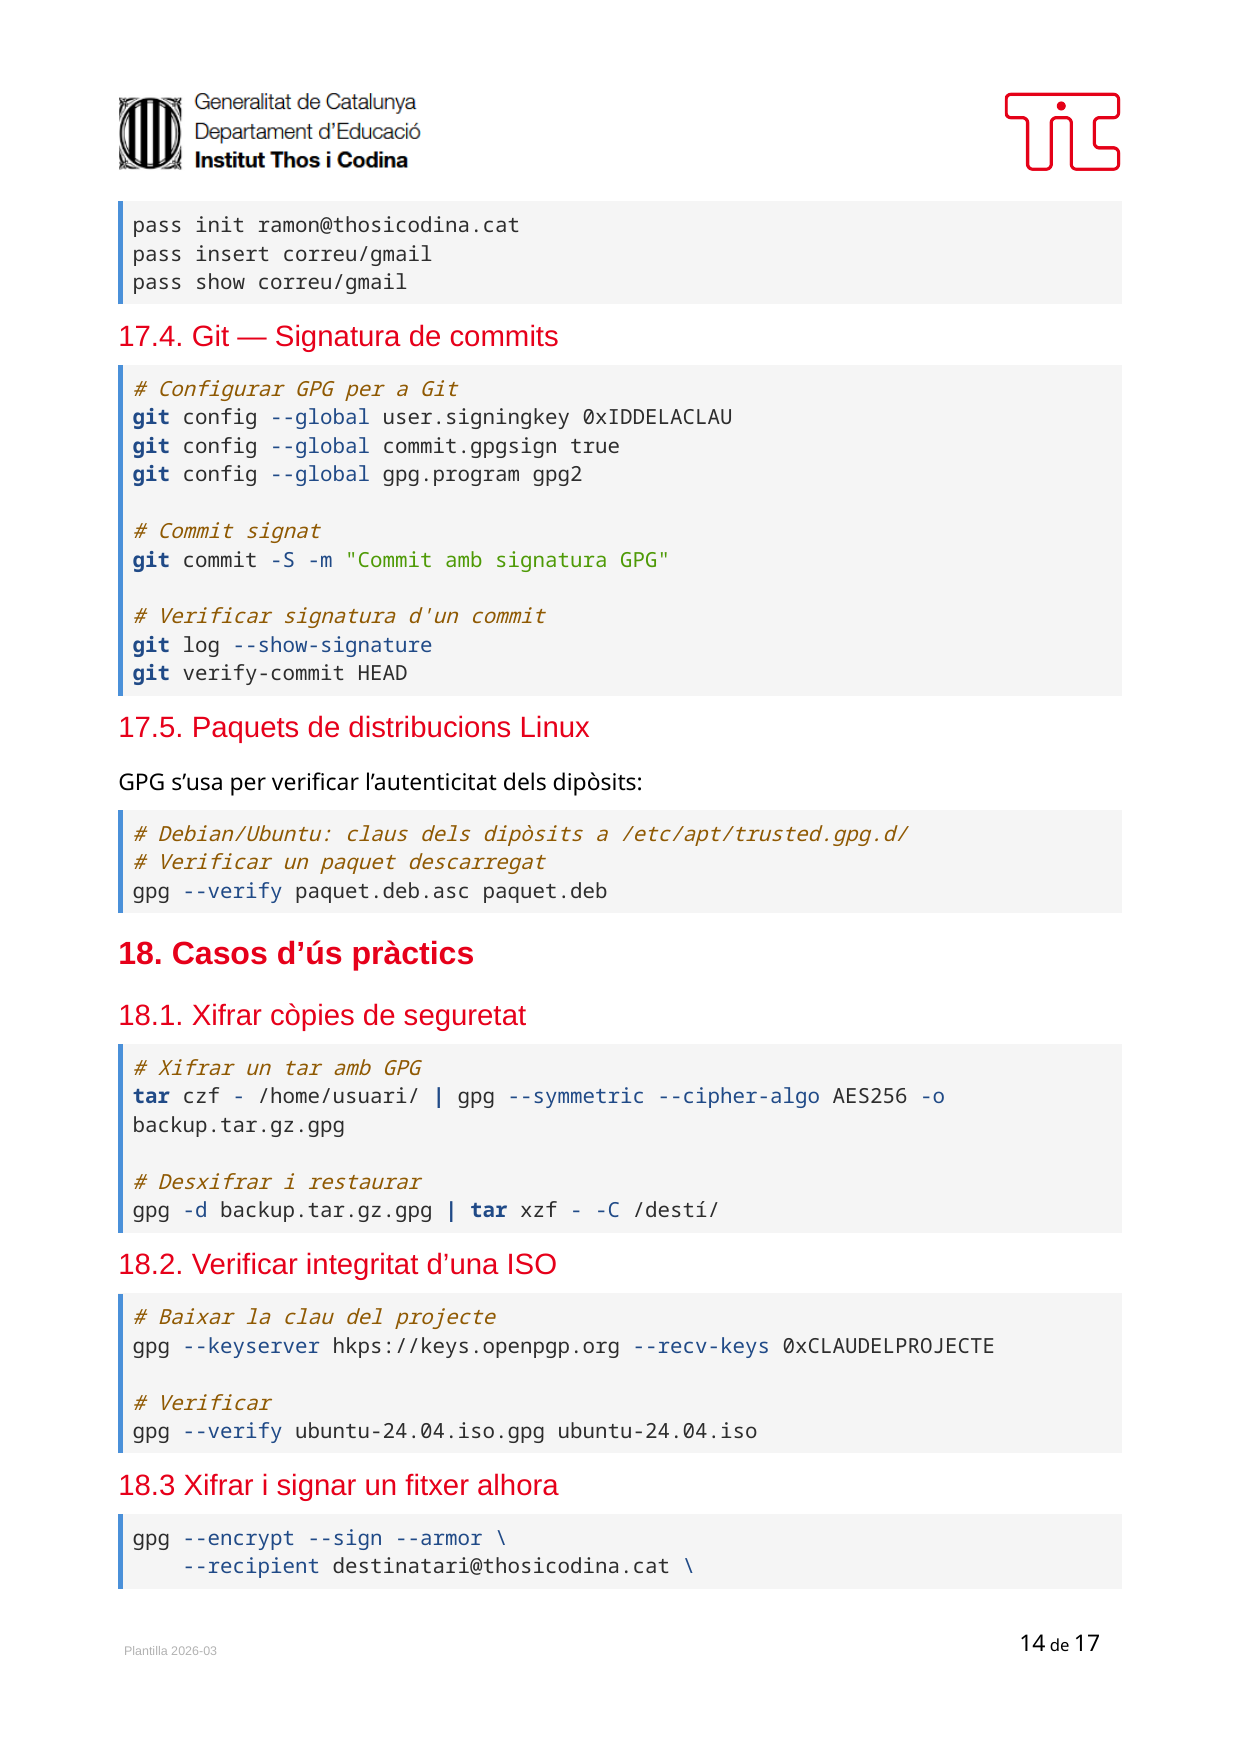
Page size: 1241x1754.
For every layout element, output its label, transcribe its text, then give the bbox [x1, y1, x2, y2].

text # Commit signat [123, 516, 1122, 545]
subtitle 18.3 Xifrar i signar un fitxer alhora [118, 1468, 1122, 1502]
text gpg --encrypt --sign --armor \ [123, 1514, 1122, 1551]
subtitle 18.2. Verificar integritat d’una ISO [118, 1247, 1122, 1281]
text # Verificar [123, 1388, 1122, 1416]
text GPG s’usa per verificar l’autenticitat dels dipòsits: [118, 765, 1122, 797]
text gpg -d backup.tar.gz.gpg | tar xzf - -C /destí/ [123, 1195, 1122, 1233]
subtitle 17.4. Git — Signatura de commits [118, 319, 1122, 353]
text gpg --verify ubuntu-24.04.iso.gpg ubuntu-24.04.iso [123, 1416, 1122, 1453]
text tar czf - /home/usuari/ | gpg --symmetric --cipher-algo AES256 -o backup.tar.gz.gpg [123, 1082, 1122, 1138]
text git config --global user.signingkey 0xIDDELACLAU [123, 402, 1122, 431]
text pass show correu/gmail [123, 267, 1122, 304]
text # Verificar signatura d'un commit [123, 602, 1122, 630]
text gpg --keyserver hkps://keys.openpgp.org --recv-keys 0xCLAUDELPROJECTE [123, 1331, 1122, 1359]
text --recipient destinatari@thosicodina.cat \ [123, 1551, 1122, 1589]
subtitle 18.1. Xifrar còpies de seguretat [118, 998, 1122, 1032]
text git commit -S -m "Commit amb signatura GPG" [123, 545, 1122, 573]
text # Verificar un paquet descarregat [123, 847, 1122, 876]
text # Desxifrar i restaurar [123, 1167, 1122, 1195]
subtitle 17.5. Paquets de distribucions Linux [118, 710, 1122, 744]
text pass insert correu/gmail [123, 239, 1122, 267]
text git log --show-signature [123, 630, 1122, 658]
text gpg --verify paquet.deb.asc paquet.deb [123, 876, 1122, 913]
picture [1004, 92, 1123, 171]
text # Baixar la clau del projecte [118, 1293, 1122, 1331]
text # Debian/Ubuntu: claus dels dipòsits a /etc/apt/trusted.gpg.d/ [123, 810, 1122, 847]
text # Configurar GPG per a Git [123, 365, 1122, 402]
text # Xifrar un tar amb GPG [123, 1044, 1122, 1082]
text git verify-commit HEAD [123, 658, 1122, 696]
picture [118, 92, 422, 171]
subtitle 18. Casos d’ús pràctics [118, 934, 1122, 971]
text git config --global commit.gpgsign true [123, 431, 1122, 459]
text pass init ramon@thosicodina.cat [123, 201, 1122, 239]
text git config --global gpg.program gpg2 [123, 459, 1122, 488]
